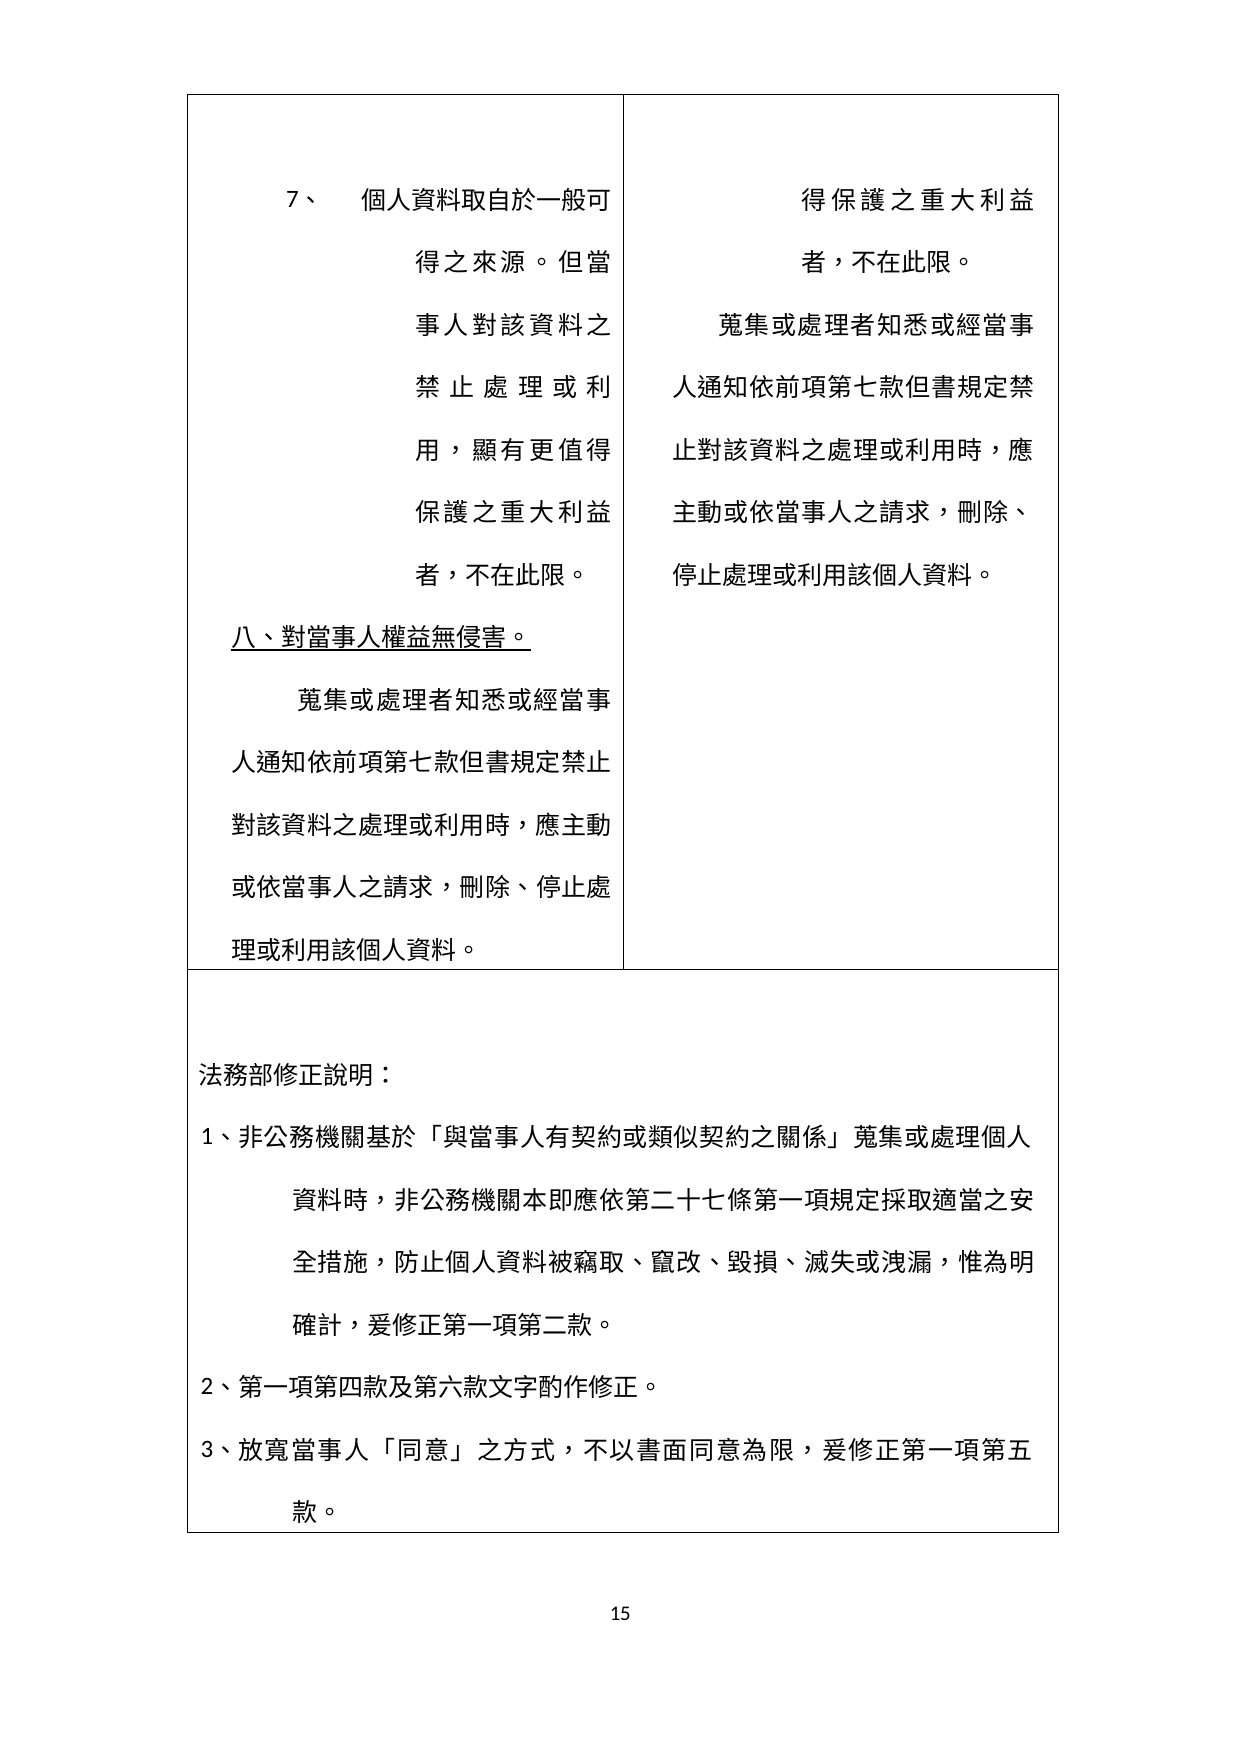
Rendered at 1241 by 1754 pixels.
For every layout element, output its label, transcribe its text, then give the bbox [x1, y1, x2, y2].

table_cell 第十九條 非公務機關對個人資料之蒐集或處理，除第六條第一項所規定資料外，應有特定目的，並符合下列情形之一者： 法律明文規定。 與當事人有契約或類似契約之關係。 當事人自行公開或其他已合法公開之個人資料。 學術研究機構基於公共利益為統計或學術研究而有必要，且資料經過提供者處理後或蒐集者依其揭露方式無從識別特定之當事人。 經當事人書面同意。 與公共利益有關。 個人資料取自於一般可得之來源。但當事人對該資料之禁止處理或利用，顯有更值得保護之重大利益者，不在此限。 蒐集或處理者知悉或經當事人通知依前項第七款但書規定禁止對該資料之處理或利用時，應主動或依當事人之請求，刪除、停止處理或利用該個人資料。 [624, 95, 1058, 969]
table_cell 法務部修正說明： 非公務機關基於「與當事人有契約或類似契約之關係」蒐集或處理個人資料時，非公務機關本即應依第二十七條第一項規定採取適當之安全措施，防止個人資料被竊取、竄改、毀損、滅失或洩漏，惟為明確計，爰修正第一項第二款。 第一項第四款及第六款文字酌作修正。 放寬當事人「同意」之方式，不以書面同意為限，爰修正第一項第五款。 查現行公務機關依第十五條第三款規定，於蒐集或處理當事人之個人資料時，得於特定目的及「對當事人權益無侵害」之情形下，合法蒐集、處理當事人之個人資料。惟非公務機關卻無相同規定可資適用，致實務上非公務機關於特定情形下欲蒐集個人資料反而窒礙難行，例如：請新任職員工或公司客戶填寫緊急連絡人資料，上述情況對於緊急連絡人權益並無侵害，目前實務常以另行取得緊急連絡人當事人書面同意之方式為之，不僅造成困擾，亦增加作業成本負擔，爰增訂第一項第八款。 [188, 970, 1058, 1532]
table_cell 第十九條 非公務機關對個人資料之蒐集或處理，除第六條第一項所規定資料外，應有特定目的，並符合下列情形之一者： 法律明文規定。 與當事人有契約或類似契約之關係，且已採取適當之安全措施。 當事人自行公開或其他已合法公開之個人資料。 學術研究機構基於公共利益為統計或學術研究而有必要，且資料經過提供者處理後或經蒐集者依其揭露方式無從識別特定之當事人。 經當事人同意。 為增進公共利益所必要。 個人資料取自於一般可得之來源。但當事人對該資料之禁止處理或利用，顯有更值得保護之重大利益者，不在此限。 八、對當事人權益無侵害。 蒐集或處理者知悉或經當事人通知依前項第七款但書規定禁止對該資料之處理或利用時，應主動或依當事人之請求，刪除、停止處理或利用該個人資料。 [188, 95, 623, 969]
